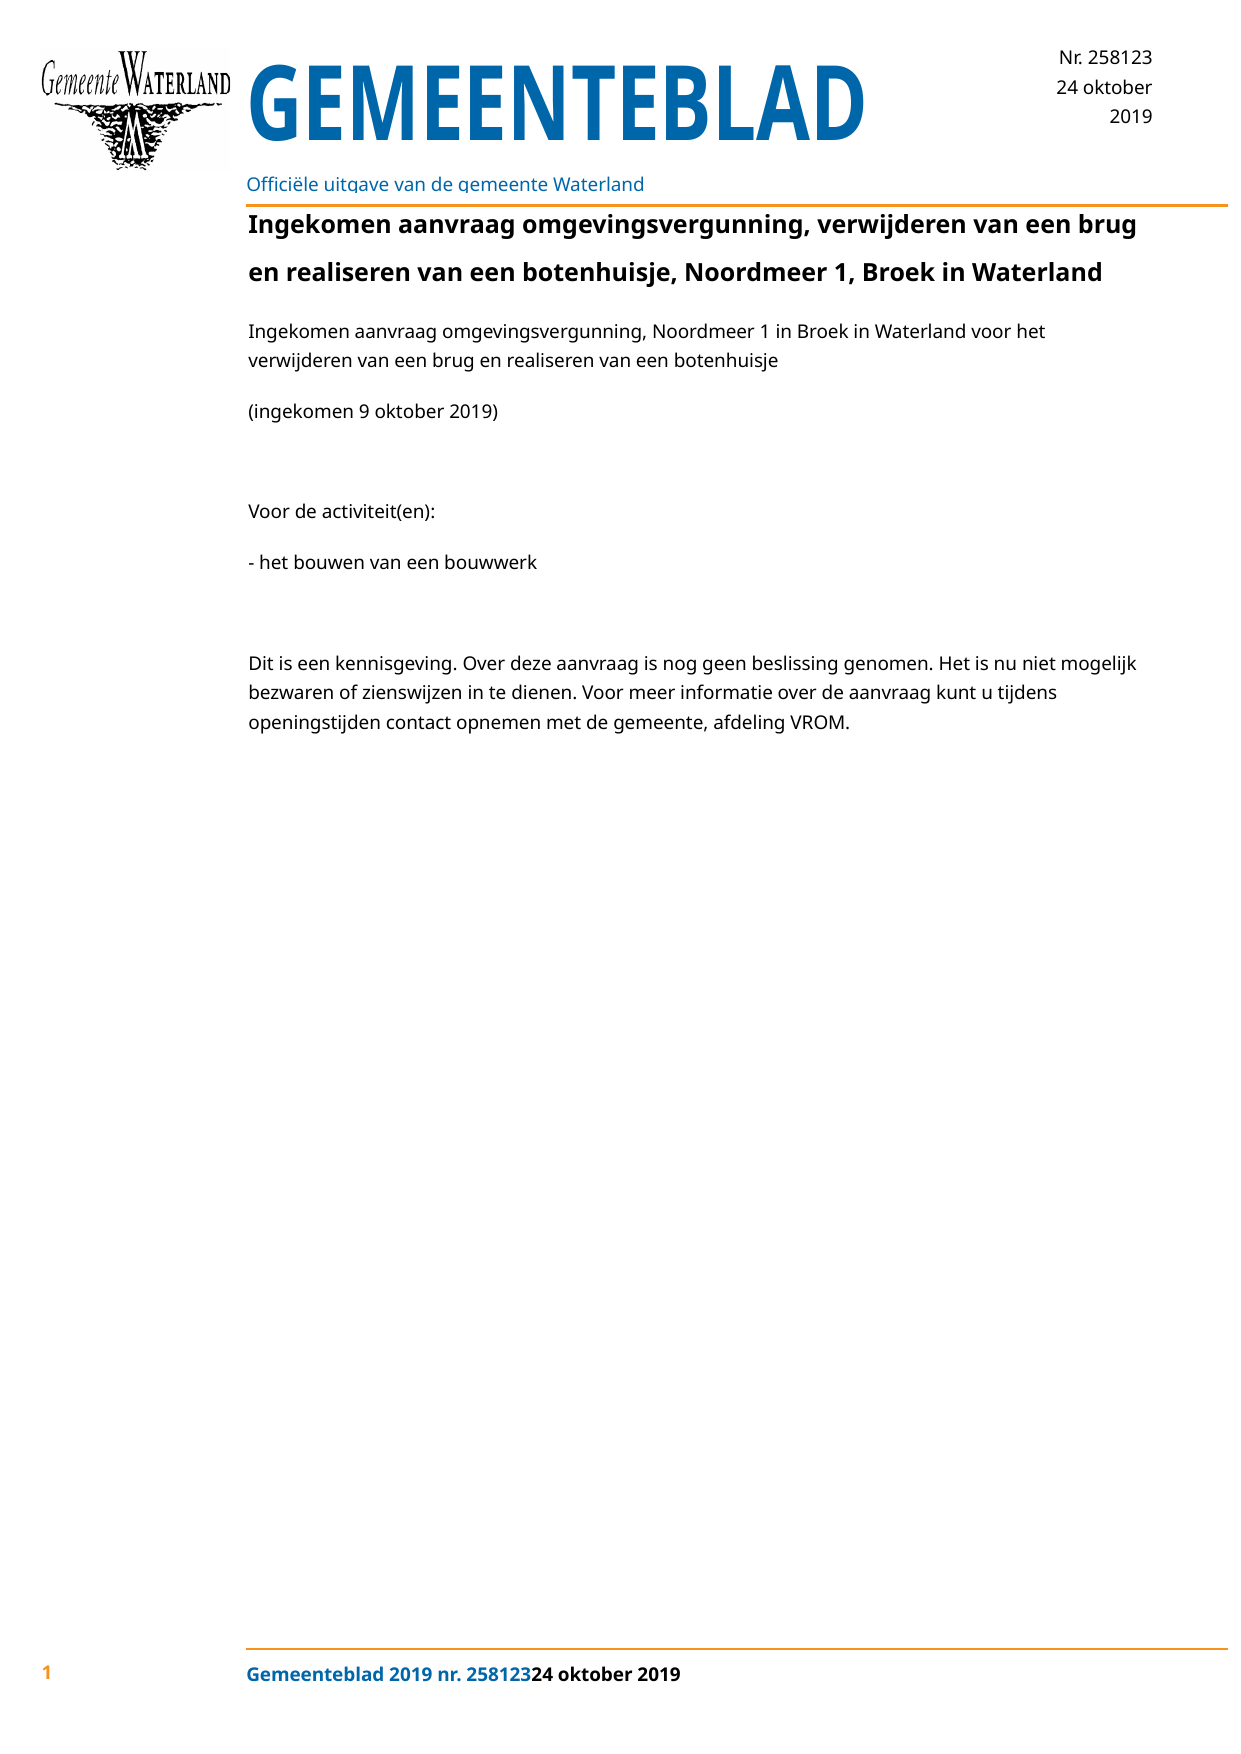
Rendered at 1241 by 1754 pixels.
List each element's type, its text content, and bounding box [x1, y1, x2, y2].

text Dit is een kennisgeving. Over deze aanvraag is nog geen beslissing genomen. Het is nu niet mogelijk bezwaren of zienswijzen in te dienen. Voor meer informatie over de aanvraag kunt u tijdens openingstijden contact opnemen met de gemeente, afdeling VROM. [248, 650, 1152, 735]
text Ingekomen aanvraag omgevingsvergunning, Noordmeer 1 in Broek in Waterland voor het verwijderen van een brug en realiseren van een botenhuisje [248, 318, 1152, 373]
text - het bouwen van een bouwwerk [248, 549, 1152, 575]
text Voor de activiteit(en): [248, 499, 1152, 524]
picture [41, 47, 231, 172]
text (ingekomen 9 oktober 2019) [248, 398, 1152, 424]
text Ingekomen aanvraag omgevingsvergunning, verwijderen van een brug en realiseren van een botenhuisje, Noordmeer 1, Broek in Waterland [248, 207, 1152, 288]
